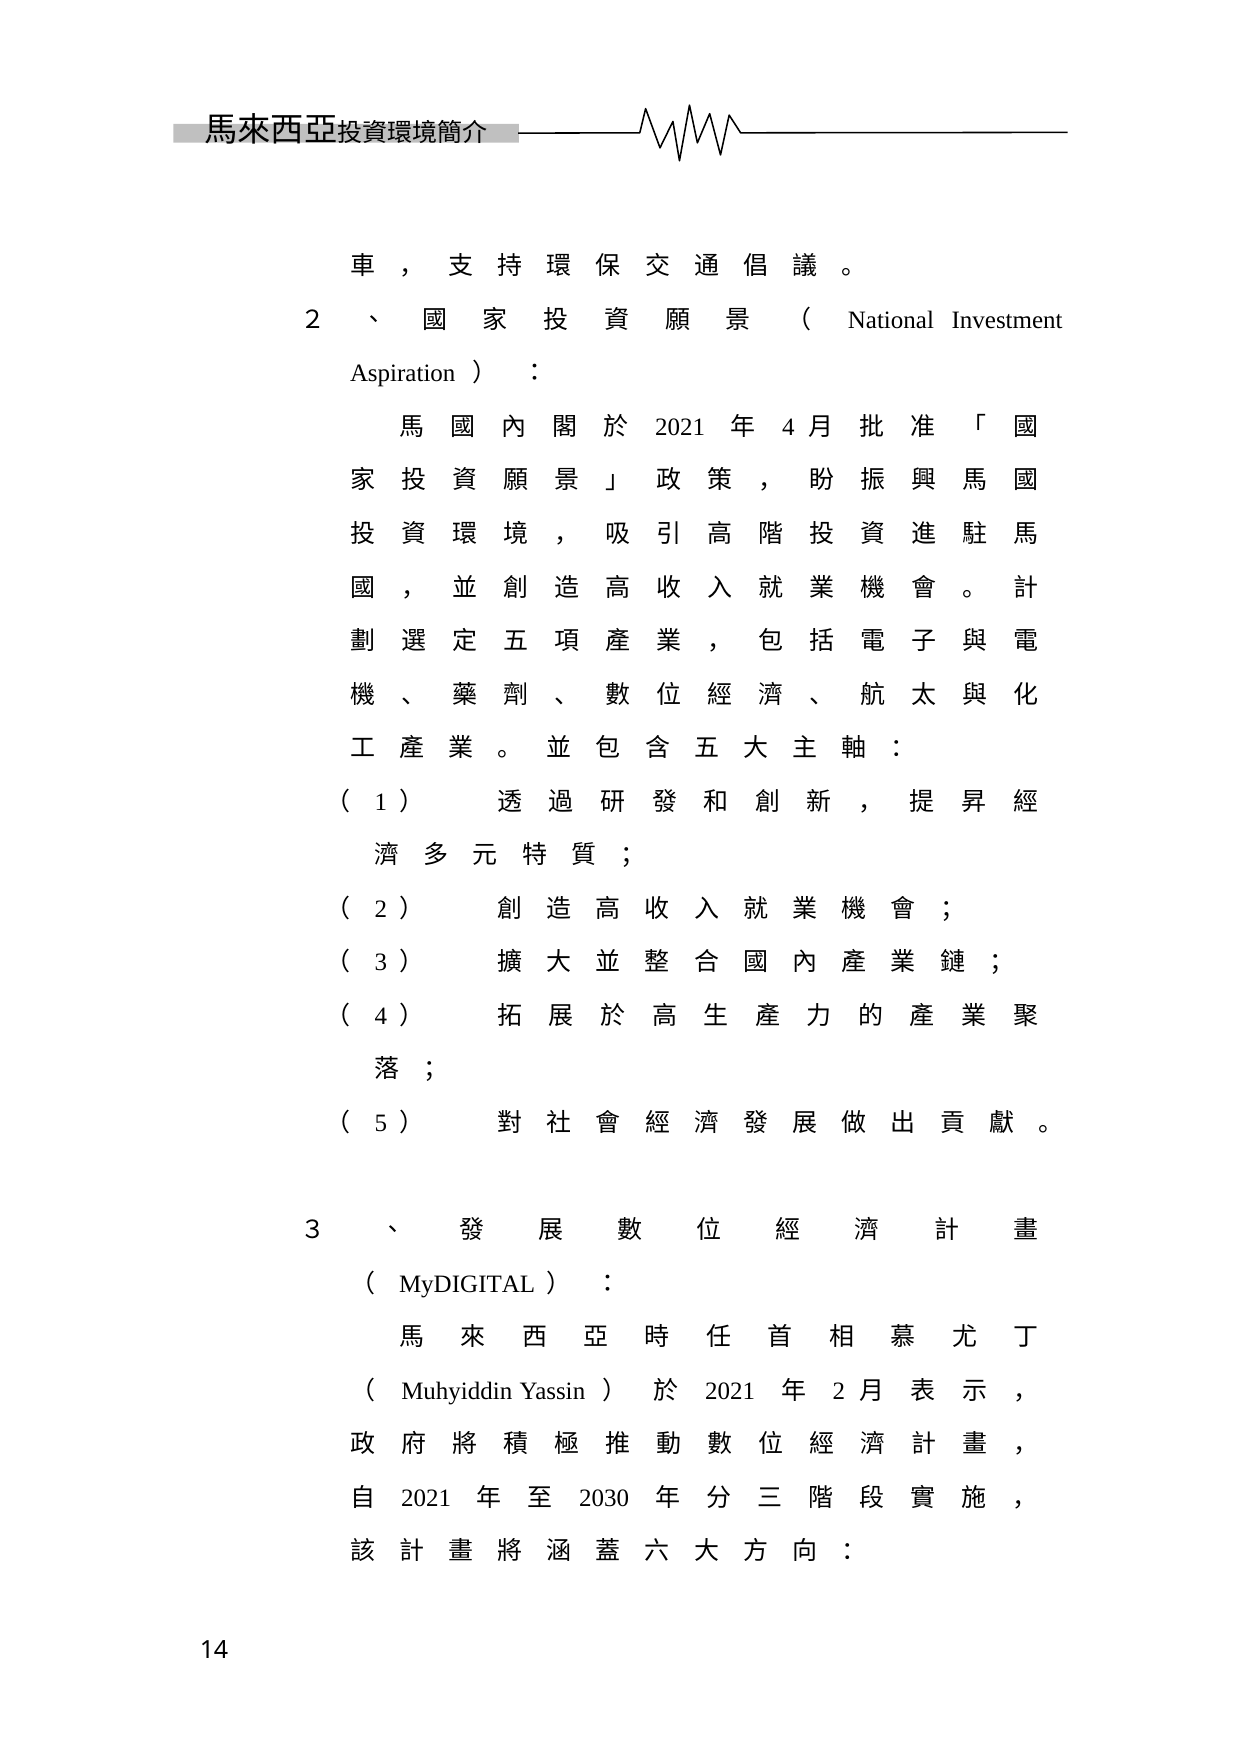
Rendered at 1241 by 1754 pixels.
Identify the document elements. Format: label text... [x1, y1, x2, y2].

text （3） 擴大並整合國內產業鏈； [301, 933, 1063, 987]
text （1） 透過研發和創新，提昇經濟多元特質； [301, 773, 1063, 880]
text （5） 對社會經濟發展做出貢獻。 [301, 1094, 1063, 1147]
text （4） 拓展於高生產力的產業聚落； [301, 987, 1063, 1094]
text 馬國預計最早可於2050年成為碳中和國家，並將推出碳定價（carbon pricing）及碳稅務等經濟工具，一旦於2022年底敲定長期減碳發展策略研究後，再公布其他減碳措施細節。馬國政府已承諾不再增加新的燃煤發電廠。至2025年，太陽能、生物質及生物氣體的再生能源發電目標將增加至總發電量之31%。馬國政府將繼續鼓勵綠色投資，包括公民合作專案，並實行綠色城市行動藍圖及公共資料分析系統，鑒定120個城市達到永續城市地位。馬國亦將優先發展節能汽車，支持環保交通倡議。 [325, 237, 1063, 291]
text （2） 創造高收入就業機會； [301, 880, 1063, 933]
text 馬來西亞時任首相慕尤丁（Muhyiddin Yassin）於2021年2月表示，政府將積極推動數位經濟計畫，自2021年至2030年分三階段實施，該計畫將涵蓋六大方向： [325, 1308, 1063, 1576]
text ３、發展數位經濟計畫（MyDIGITAL）： [276, 1201, 1063, 1308]
text ２、國家投資願景（National Investment Aspiration）： [276, 291, 1063, 398]
text 馬國內閣於2021年4月批准「國家投資願景」政策，盼振興馬國投資環境，吸引高階投資進駐馬國，並創造高收入就業機會。計劃選定五項產業，包括電子與電機、藥劑、數位經濟、航太與化工產業。並包含五大主軸： [325, 398, 1063, 773]
